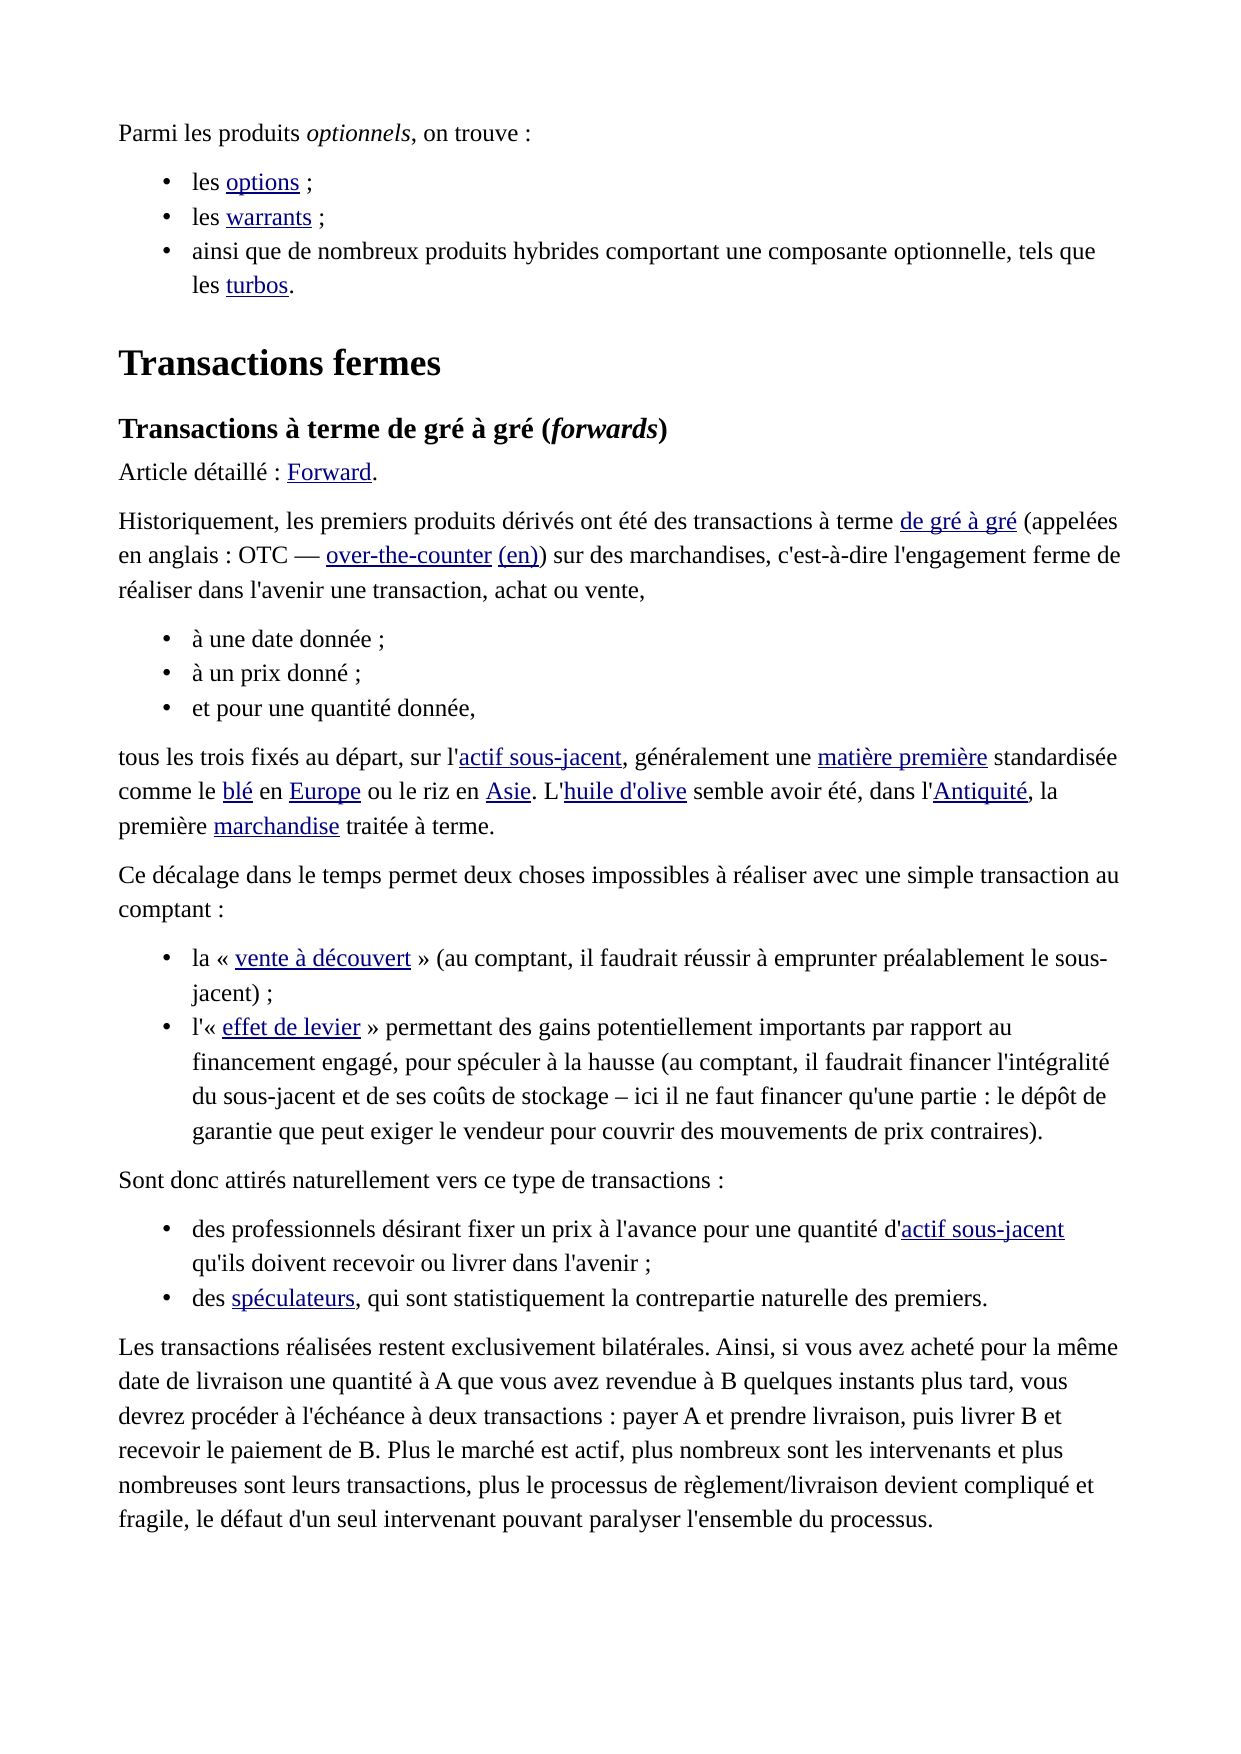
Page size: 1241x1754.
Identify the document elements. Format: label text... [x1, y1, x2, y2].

subtitle Transactions fermes [118, 341, 1122, 384]
text Parmi les produits optionnels, on trouve : [118, 118, 1122, 147]
text Historiquement, les premiers produits dérivés ont été des transactions à terme de gré à gré (appelées en anglais : OTC — over-the-counter (en)) sur des marchandises, c'est-à-dire l'engagement ferme de réaliser dans l'avenir une transaction, achat ou vente, [118, 506, 1122, 603]
list les options ; [162, 167, 1122, 196]
text tous les trois fixés au départ, sur l'actif sous-jacent, généralement une matière première standardisée comme le blé en Europe ou le riz en Asie. L'huile d'olive semble avoir été, dans l'Antiquité, la première marchandise traitée à terme. [118, 742, 1122, 839]
list les warrants ; [162, 202, 1122, 230]
text Ce décalage dans le temps permet deux choses impossibles à réaliser avec une simple transaction au comptant : [118, 860, 1122, 923]
list ainsi que de nombreux produits hybrides comportant une composante optionnelle, tels que les turbos. [162, 236, 1122, 299]
list des professionnels désirant fixer un prix à l'avance pour une quantité d'actif sous-jacent qu'ils doivent recevoir ou livrer dans l'avenir ; [162, 1214, 1122, 1277]
list et pour une quantité donnée, [162, 693, 1122, 722]
list à une date donnée ; [162, 624, 1122, 653]
text Sont donc attirés naturellement vers ce type de transactions : [118, 1165, 1122, 1194]
text Article détaillé : Forward. [118, 457, 1122, 486]
text Les transactions réalisées restent exclusivement bilatérales. Ainsi, si vous avez acheté pour la même date de livraison une quantité à A que vous avez revendue à B quelques instants plus tard, vous devrez procéder à l'échéance à deux transactions : payer A et prendre livraison, puis livrer B et recevoir le paiement de B. Plus le marché est actif, plus nombreux sont les intervenants et plus nombreuses sont leurs transactions, plus le processus de règlement/livraison devient compliqué et fragile, le défaut d'un seul intervenant pouvant paralyser l'ensemble du processus. [118, 1332, 1122, 1533]
list des spéculateurs, qui sont statistiquement la contrepartie naturelle des premiers. [162, 1283, 1122, 1312]
list l'« effet de levier » permettant des gains potentiellement importants par rapport au financement engagé, pour spéculer à la hausse (au comptant, il faudrait financer l'intégralité du sous-jacent et de ses coûts de stockage – ici il ne faut financer qu'une partie : le dépôt de garantie que peut exiger le vendeur pour couvrir des mouvements de prix contraires). [162, 1012, 1122, 1144]
list la « vente à découvert » (au comptant, il faudrait réussir à emprunter préalablement le sous-jacent) ; [162, 943, 1122, 1007]
subtitle Transactions à terme de gré à gré (forwards) [118, 411, 1122, 444]
list à un prix donné ; [162, 658, 1122, 687]
